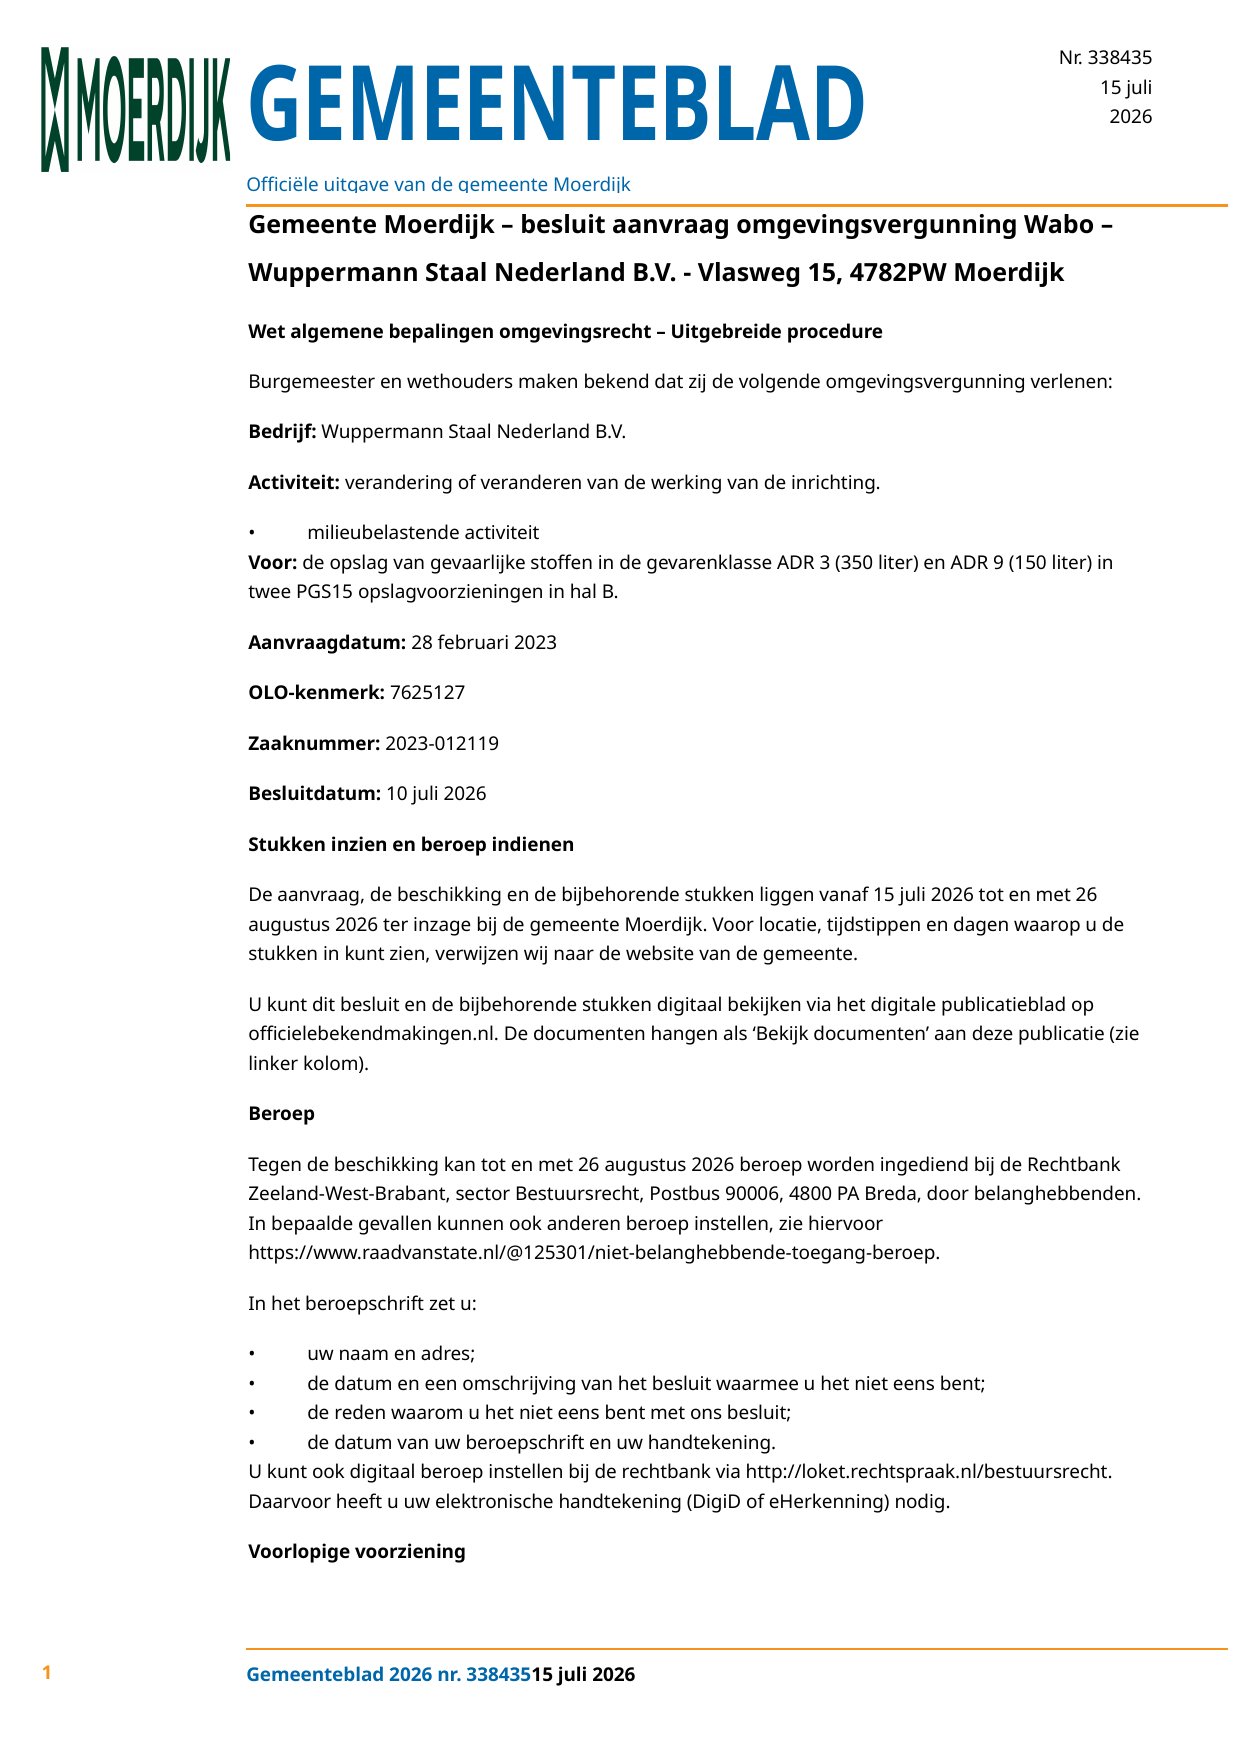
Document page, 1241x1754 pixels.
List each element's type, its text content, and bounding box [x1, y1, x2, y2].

list de reden waarom u het niet eens bent met ons besluit; [248, 1399, 1152, 1425]
picture [41, 47, 231, 172]
list milieubelastende activiteit [248, 519, 1152, 545]
text Besluitdatum: 10 juli 2026 [248, 780, 1152, 806]
text Voorlopige voorziening [248, 1539, 1152, 1564]
text Tegen de beschikking kan tot en met 26 augustus 2026 beroep worden ingediend bij de Rechtbank Zeeland-West-Brabant, sector Bestuursrecht, Postbus 90006, 4800 PA Breda, door belanghebbenden. In bepaalde gevallen kunnen ook anderen beroep instellen, zie hiervoor https://www.raadvanstate.nl/@125301/niet-belanghebbende-toegang-beroep. [248, 1151, 1152, 1265]
text Bedrijf: Wuppermann Staal Nederland B.V. [248, 419, 1152, 444]
text Activiteit: verandering of veranderen van de werking van de inrichting. [248, 469, 1152, 495]
text Voor: de opslag van gevaarlijke stoffen in de gevarenklasse ADR 3 (350 liter) en ADR 9 (150 liter) in twee PGS15 opslagvoorzieningen in hal B. [248, 549, 1152, 604]
text Zaaknummer: 2023-012119 [248, 730, 1152, 756]
text U kunt ook digitaal beroep instellen bij de rechtbank via http://loket.rechtspraak.nl/bestuursrecht. Daarvoor heeft u uw elektronische handtekening (DigiD of eHerkenning) nodig. [248, 1459, 1152, 1514]
text U kunt dit besluit en de bijbehorende stukken digitaal bekijken via het digitale publicatieblad op officielebekendmakingen.nl. De documenten hangen als ‘Bekijk documenten’ aan deze publicatie (zie linker kolom). [248, 991, 1152, 1076]
text Burgemeester en wethouders maken bekend dat zij de volgende omgevingsvergunning verlenen: [248, 368, 1152, 394]
text Stukken inzien en beroep indienen [248, 831, 1152, 857]
list de datum en een omschrijving van het besluit waarmee u het niet eens bent; [248, 1370, 1152, 1396]
list uw naam en adres; [248, 1340, 1152, 1366]
text Wet algemene bepalingen omgevingsrecht – Uitgebreide procedure [248, 318, 1152, 344]
text Gemeente Moerdijk – besluit aanvraag omgevingsvergunning Wabo – Wuppermann Staal Nederland B.V. - Vlasweg 15, 4782PW Moerdijk [248, 207, 1152, 288]
text OLO-kenmerk: 7625127 [248, 679, 1152, 705]
text In het beroepschrift zet u: [248, 1290, 1152, 1316]
text Beroep [248, 1100, 1152, 1126]
text De aanvraag, de beschikking en de bijbehorende stukken liggen vanaf 15 juli 2026 tot en met 26 augustus 2026 ter inzage bij de gemeente Moerdijk. Voor locatie, tijdstippen en dagen waarop u de stukken in kunt zien, verwijzen wij naar de website van de gemeente. [248, 881, 1152, 966]
text Aanvraagdatum: 28 februari 2023 [248, 629, 1152, 655]
list de datum van uw beroepschrift en uw handtekening. [248, 1429, 1152, 1455]
